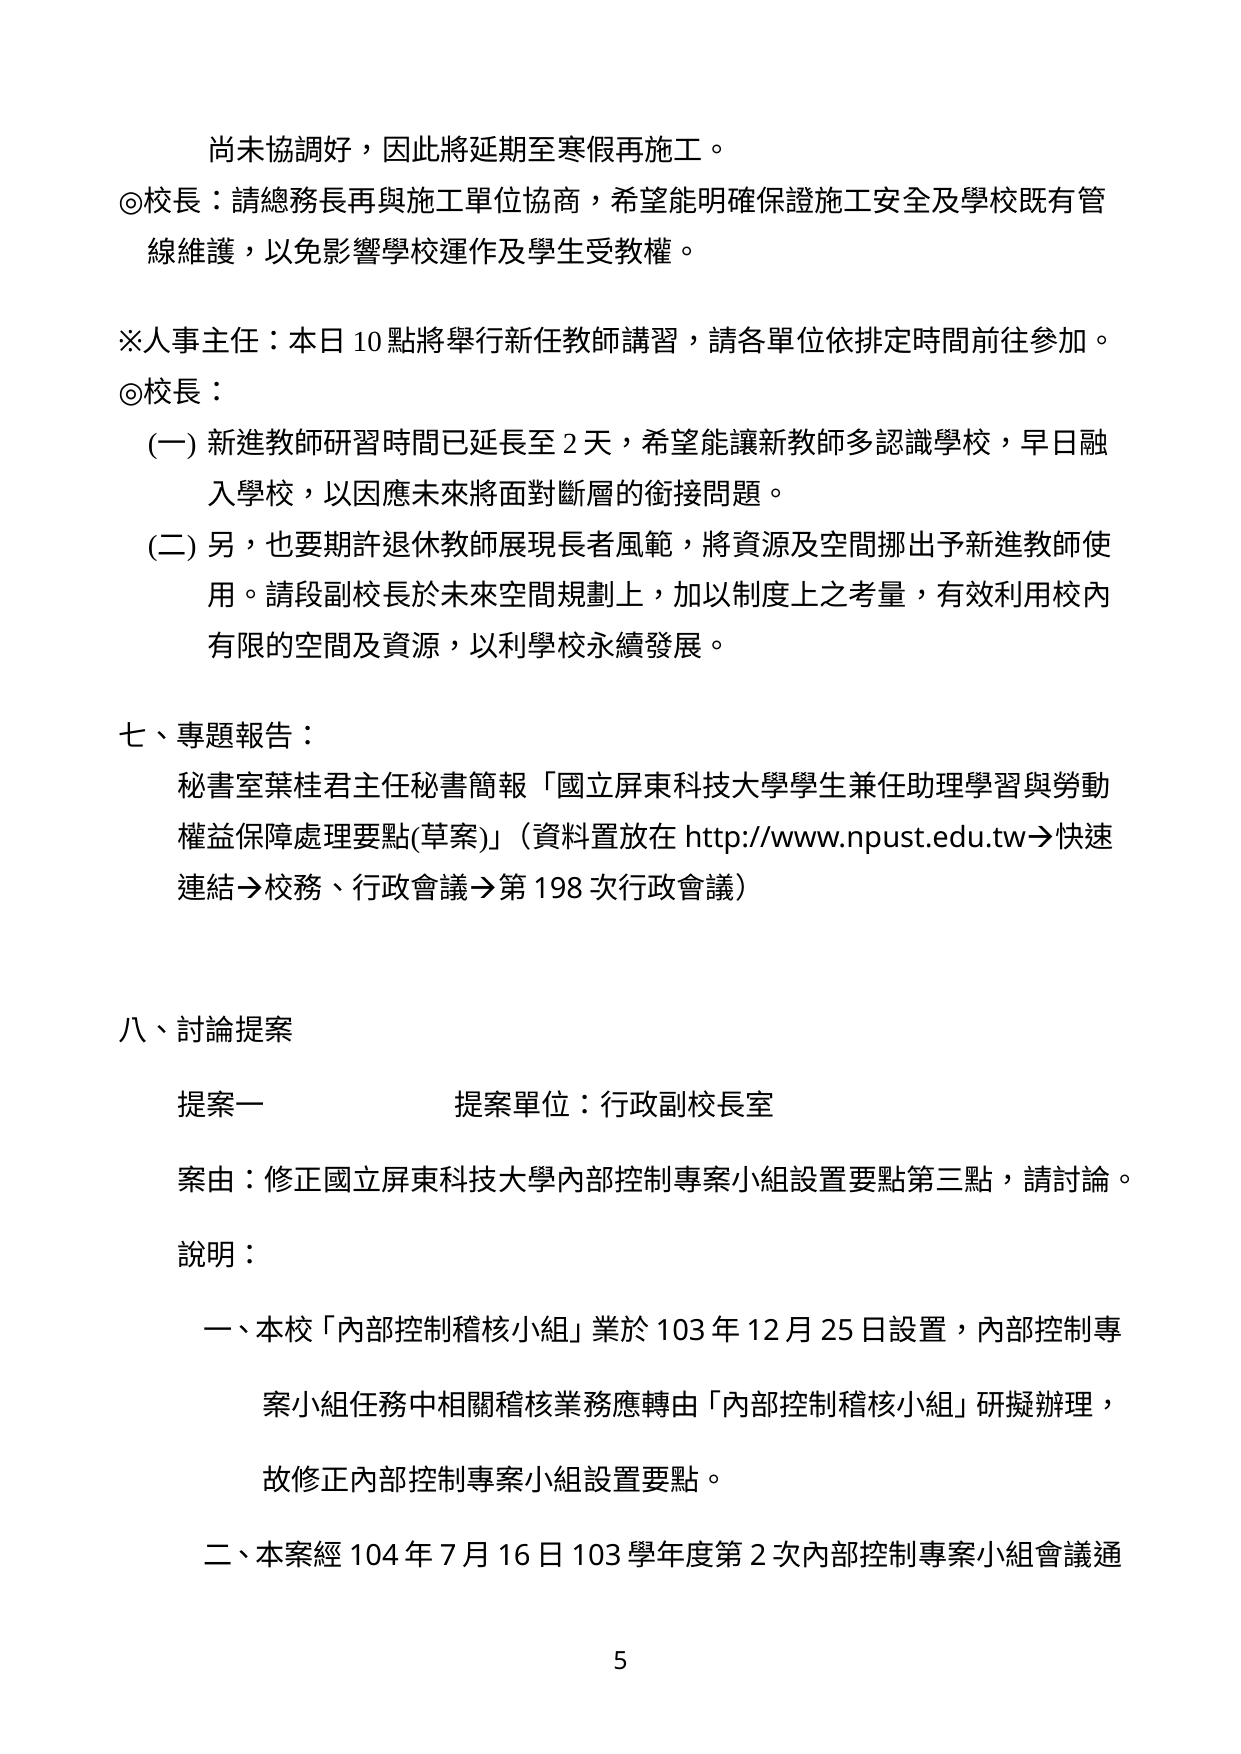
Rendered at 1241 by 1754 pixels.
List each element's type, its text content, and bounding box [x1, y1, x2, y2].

text 一、本校「內部控制稽核小組」業於103年12月25日設置，內部控制專案小組任務中相關稽核業務應轉由「內部控制稽核小組」研擬辦理，故修正內部控制專案小組設置要點。 [204, 1290, 1122, 1515]
text 二、本案經104年7月16日103學年度第2次內部控制專案小組會議通 [204, 1515, 1122, 1590]
text 秘書室葉桂君主任秘書簡報「國立屏東科技大學學生兼任助理學習與勞動權益保障處理要點(草案)」（資料置放在 http://www.npust.edu.tw快速連結校務、行政會議第198次行政會議） [177, 763, 1122, 907]
text 說明： [118, 1215, 1122, 1290]
text ※人事主任：本日10點將舉行新任教師講習，請各單位依排定時間前往參加。 [118, 318, 1122, 360]
text 案由：修正國立屏東科技大學內部控制專案小組設置要點第三點，請討論。 [118, 1140, 1122, 1215]
text ◎校長： [118, 369, 1122, 411]
text 八、討論提案 [118, 990, 1122, 1065]
list 尚未協調好，因此將延期至寒假再施工。 [148, 127, 1122, 169]
text ◎校長：請總務長再與施工單位協商，希望能明確保證施工安全及學校既有管線維護，以免影響學校運作及學生受教權。 [118, 178, 1122, 271]
list 新進教師研習時間已延長至2天，希望能讓新教師多認識學校，早日融入學校，以因應未來將面對斷層的銜接問題。 [148, 420, 1122, 513]
text 提案一 提案單位：行政副校長室 [118, 1065, 1122, 1140]
list 另，也要期許退休教師展現長者風範，將資源及空間挪出予新進教師使用。請段副校長於未來空間規劃上，加以制度上之考量，有效利用校內有限的空間及資源，以利學校永續發展。 [148, 521, 1122, 665]
text 七、專題報告： [118, 712, 1122, 754]
